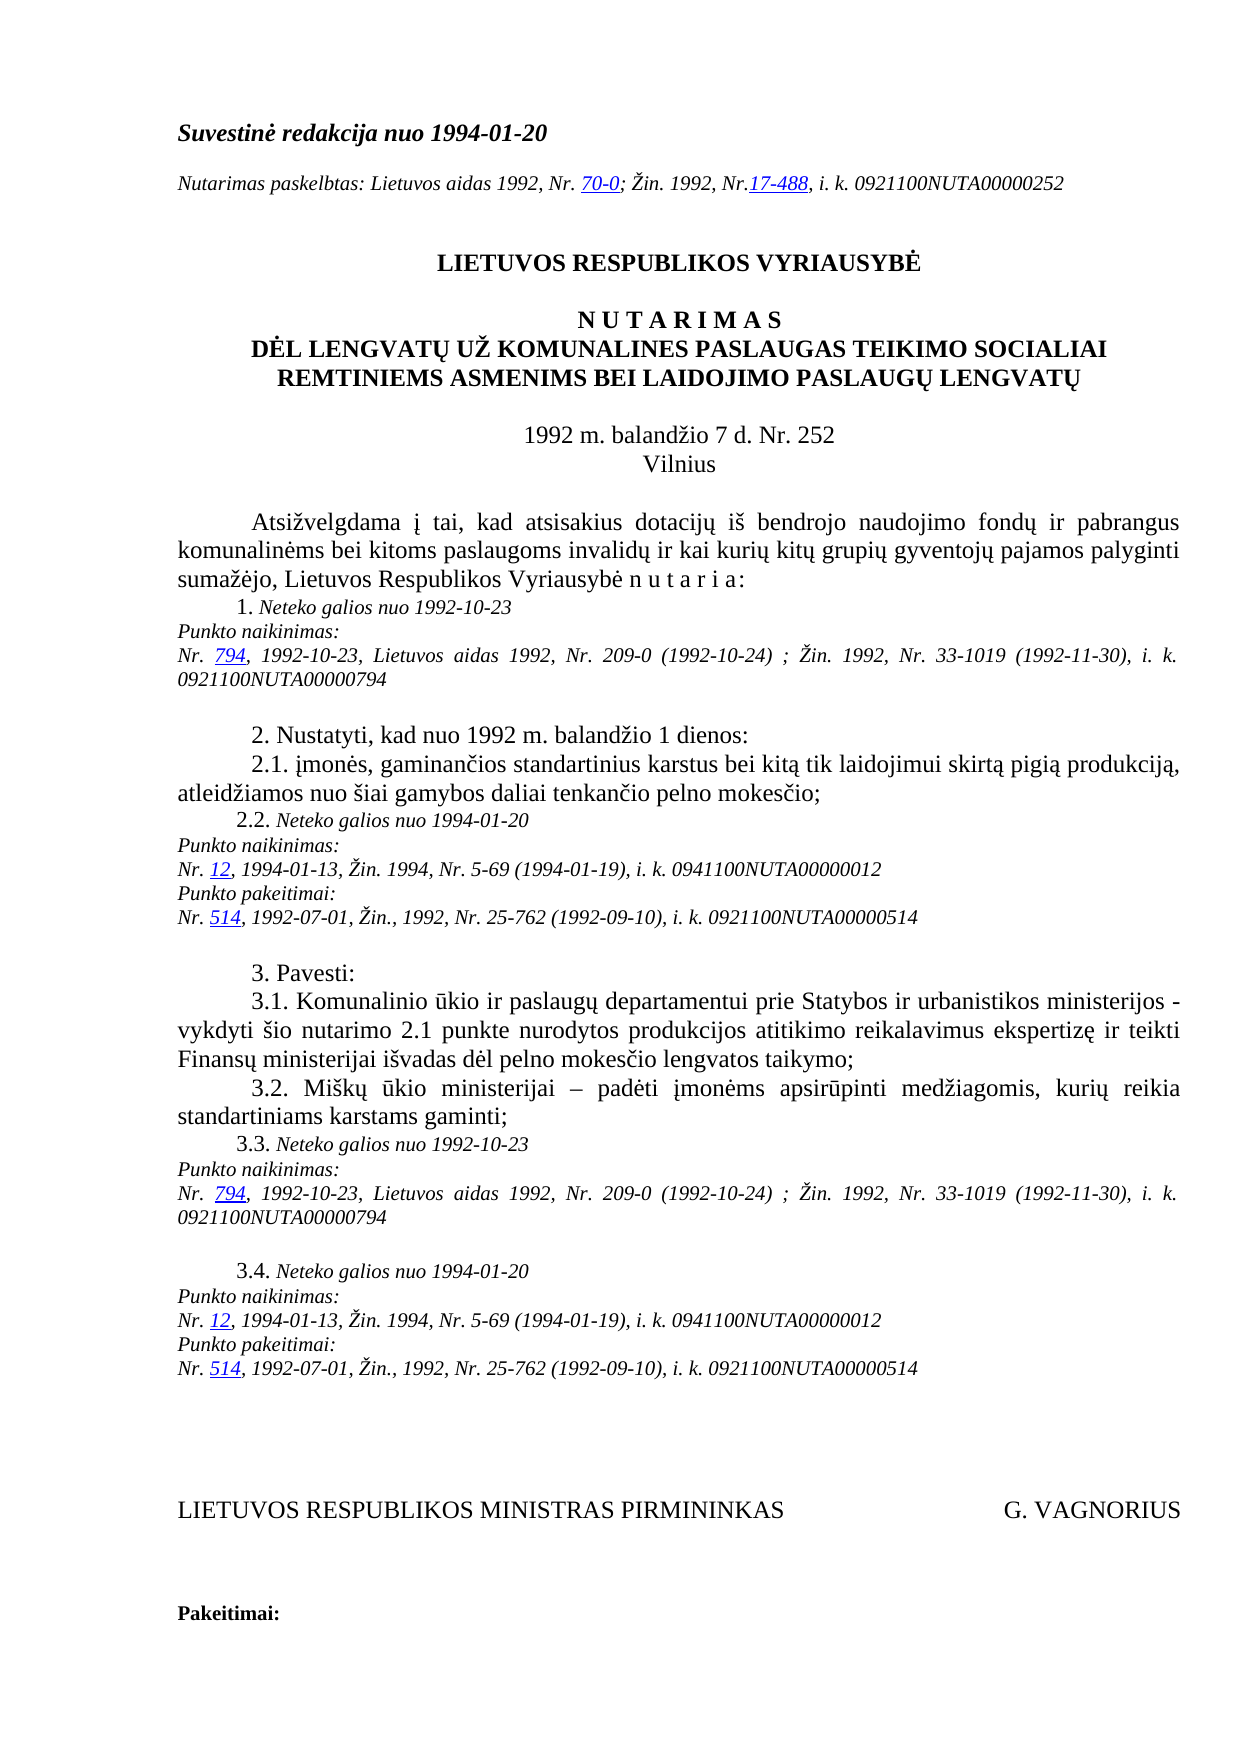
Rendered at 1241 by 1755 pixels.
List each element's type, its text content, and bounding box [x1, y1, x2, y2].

text Nutarimas paskelbtas: Lietuvos aidas 1992, Nr. 70-0; Žin. 1992, Nr.17-488, i. k. 0921100NUTA00000252 [177, 171, 1181, 195]
text Punkto naikinimas: [177, 1157, 1181, 1181]
text 2.2. Neteko galios nuo 1994-01-20 [177, 806, 1181, 833]
text 3.2. Miškų ūkio ministerijai – padėti įmonėms apsirūpinti medžiagomis, kurių reikia standartiniams karstams gaminti; [177, 1073, 1181, 1130]
text Nr. 794, 1992-10-23, Lietuvos aidas 1992, Nr. 209-0 (1992-10-24) ; Žin. 1992, Nr. 33-1019 (1992-11-30), i. k. 0921100NUTA00000794 [177, 1181, 1181, 1229]
text 3.1. Komunalinio ūkio ir paslaugų departamentui prie Statybos ir urbanistikos ministerijos - vykdyti šio nutarimo 2.1 punkte nurodytos produkcijos atitikimo reikalavimus ekspertizę ir teikti Finansų ministerijai išvadas dėl pelno mokesčio lengvatos taikymo; [177, 986, 1181, 1073]
text Suvestinė redakcija nuo 1994-01-20 [177, 118, 1181, 147]
text Nr. 514, 1992-07-01, Žin., 1992, Nr. 25-762 (1992-09-10), i. k. 0921100NUTA00000514 [177, 905, 1181, 929]
text 3.3. Neteko galios nuo 1992-10-23 [177, 1130, 1181, 1157]
text Nr. 12, 1994-01-13, Žin. 1994, Nr. 5-69 (1994-01-19), i. k. 0941100NUTA00000012 [177, 857, 1181, 881]
text 2.1. įmonės, gaminančios standartinius karstus bei kitą tik laidojimui skirtą pigią produkciją, atleidžiamos nuo šiai gamybos daliai tenkančio pelno mokesčio; [177, 749, 1181, 806]
text LIETUVOS RESPUBLIKOS VYRIAUSYBĖ [177, 248, 1181, 277]
text Punkto pakeitimai: [177, 1332, 1181, 1356]
text 1992 m. balandžio 7 d. Nr. 252 [177, 420, 1181, 449]
text Atsižvelgdama į tai, kad atsisakius dotacijų iš bendrojo naudojimo fondų ir pabrangus komunalinėms bei kitoms paslaugoms invalidų ir kai kurių kitų grupių gyventojų pajamos palyginti sumažėjo, Lietuvos Respublikos Vyriausybė nutaria: [177, 507, 1181, 593]
text Punkto pakeitimai: [177, 881, 1181, 905]
text 3. Pavesti: [177, 958, 1181, 986]
text N U T A R I M A S [177, 305, 1181, 334]
text Punkto naikinimas: [177, 1284, 1181, 1308]
text Nr. 794, 1992-10-23, Lietuvos aidas 1992, Nr. 209-0 (1992-10-24) ; Žin. 1992, Nr. 33-1019 (1992-11-30), i. k. 0921100NUTA00000794 [177, 643, 1181, 691]
text Nr. 514, 1992-07-01, Žin., 1992, Nr. 25-762 (1992-09-10), i. k. 0921100NUTA00000514 [177, 1356, 1181, 1380]
text Pakeitimai: [177, 1601, 1181, 1625]
text 2. Nustatyti, kad nuo 1992 m. balandžio 1 dienos: [177, 720, 1181, 749]
text Nr. 12, 1994-01-13, Žin. 1994, Nr. 5-69 (1994-01-19), i. k. 0941100NUTA00000012 [177, 1308, 1181, 1332]
text LIETUVOS RESPUBLIKOS MINISTRAS PIRMININKAS G. VAGNORIUS [177, 1495, 1181, 1524]
text Vilnius [177, 449, 1181, 478]
text 1. Neteko galios nuo 1992-10-23 [177, 593, 1181, 619]
text Punkto naikinimas: [177, 833, 1181, 857]
text 3.4. Neteko galios nuo 1994-01-20 [177, 1257, 1181, 1284]
text DĖL LENGVATŲ UŽ KOMUNALINES PASLAUGAS TEIKIMO SOCIALIAI REMTINIEMS ASMENIMS BEI LAIDOJIMO PASLAUGŲ LENGVATŲ [177, 334, 1181, 392]
text Punkto naikinimas: [177, 619, 1181, 643]
